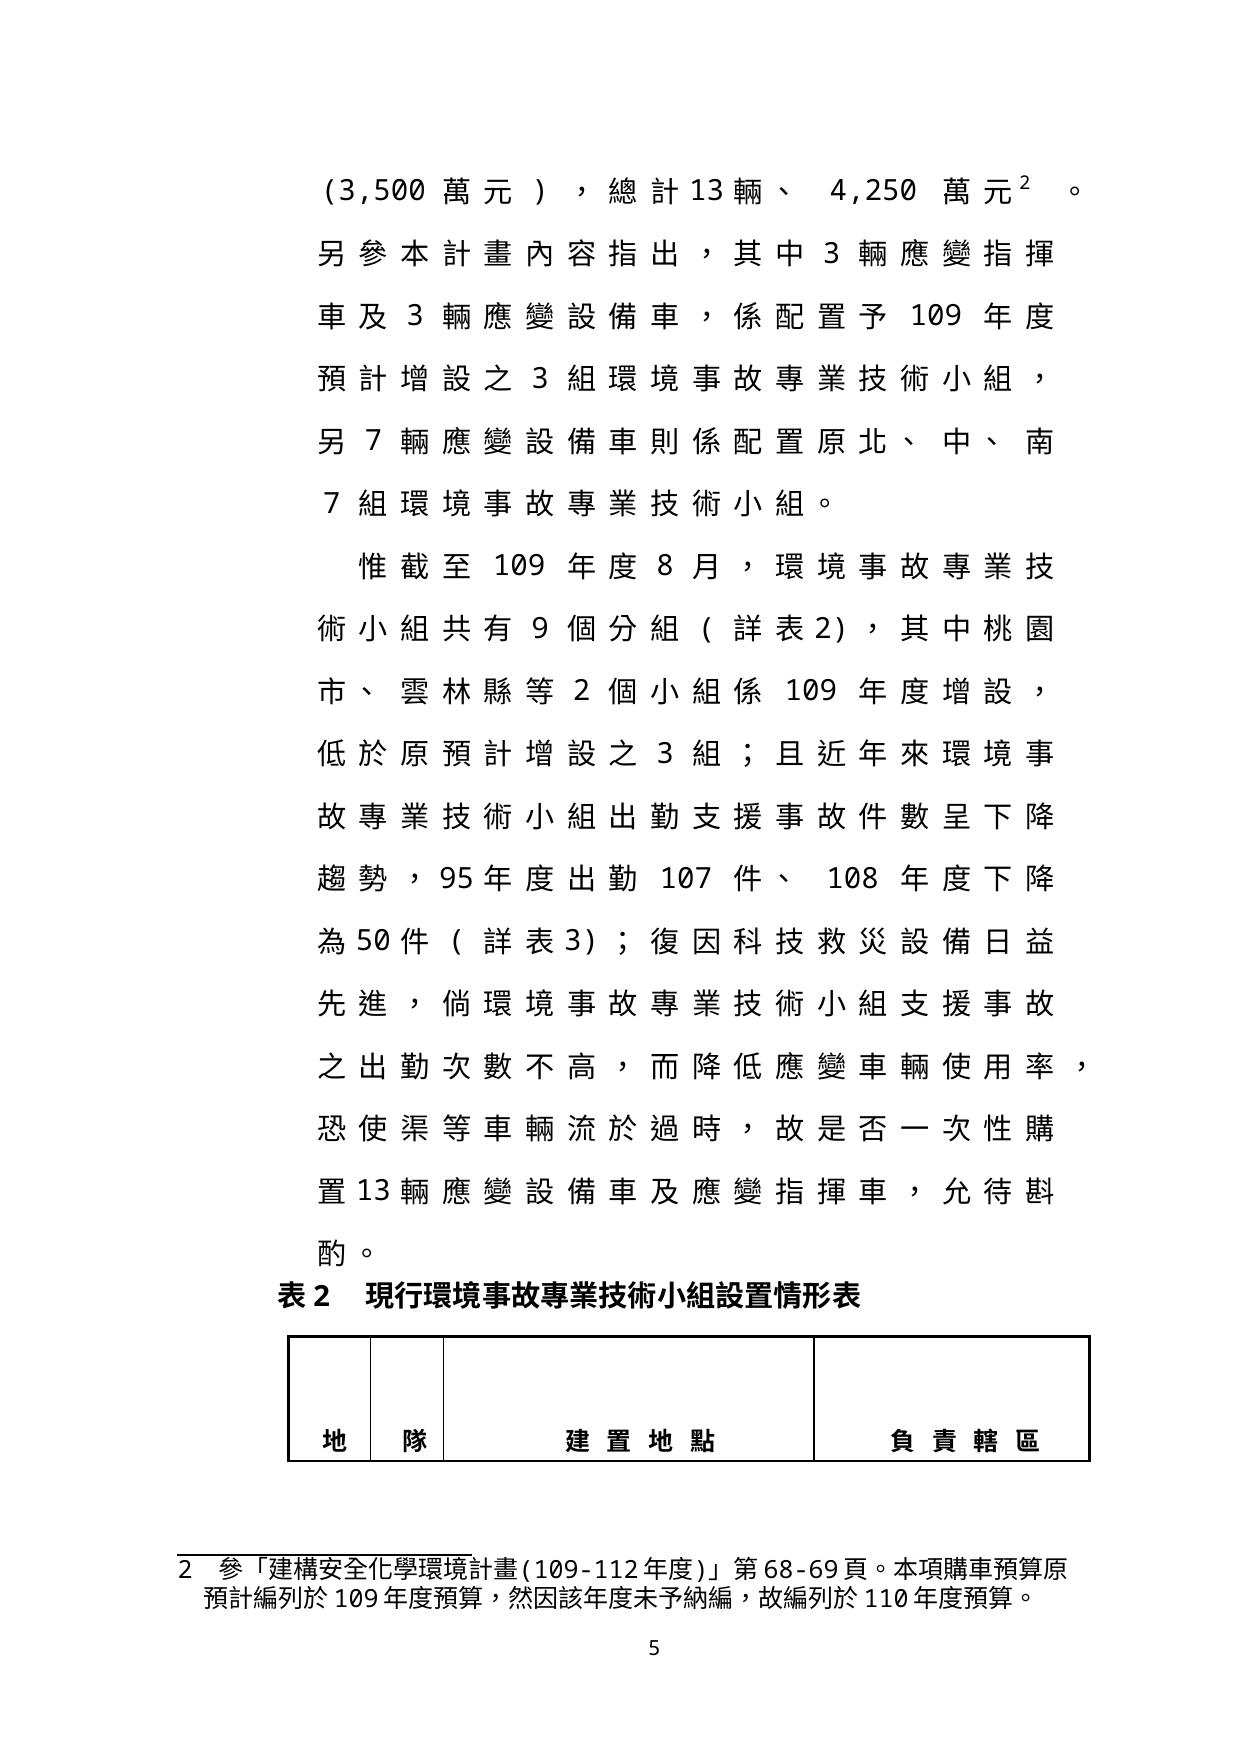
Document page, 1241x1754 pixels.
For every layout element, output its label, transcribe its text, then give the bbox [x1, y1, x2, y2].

text 參「建構安全化學環境計畫(109-112年度)」第68-69頁。本項購車預算原預計編列於109年度預算，然因該年度未予納編，故編列於110年度預算。 [177, 1555, 1069, 1613]
text 惟截至109年度8月，環境事故專業技術小組共有9個分組(詳表2)，其中桃園市、雲林縣等2個小組係109年度增設，低於原預計增設之3組；且近年來環境事故專業技術小組出勤支援事故件數呈下降趨勢，95年度出勤107件、108年度下降為50件(詳表3)；復因科技救災設備日益先進，倘環境事故專業技術小組支援事故之出勤次數不高，而降低應變車輛使用率，恐使渠等車輛流於過時，故是否一次性購置13輛應變設備車及應變指揮車，允待斟酌。 [274, 523, 1061, 1273]
text 毒化局110年度預計於「毒性化學物質危害防制-02事故監控與危害諮詢」分支計畫，編列設備及投資費，用以購置3輛應變指揮車(750萬元)及10輛應變設備車(3,500萬元)，總計13輛、4,250萬元。另參本計畫內容指出，其中3輛應變指揮車及3輛應變設備車，係配置予109年度預計增設之3組環境事故專業技術小組，另7輛應變設備車則係配置原北、中、南7組環境事故專業技術小組。 [274, 148, 1061, 523]
table_header 地 [290, 1338, 370, 1460]
table_header 隊 [371, 1338, 443, 1460]
table_header 建置地點 [444, 1338, 813, 1460]
text 表2 現行環境事故專業技術小組設置情形表 [278, 1273, 1061, 1314]
table_header 負責轄區 [815, 1338, 1088, 1460]
